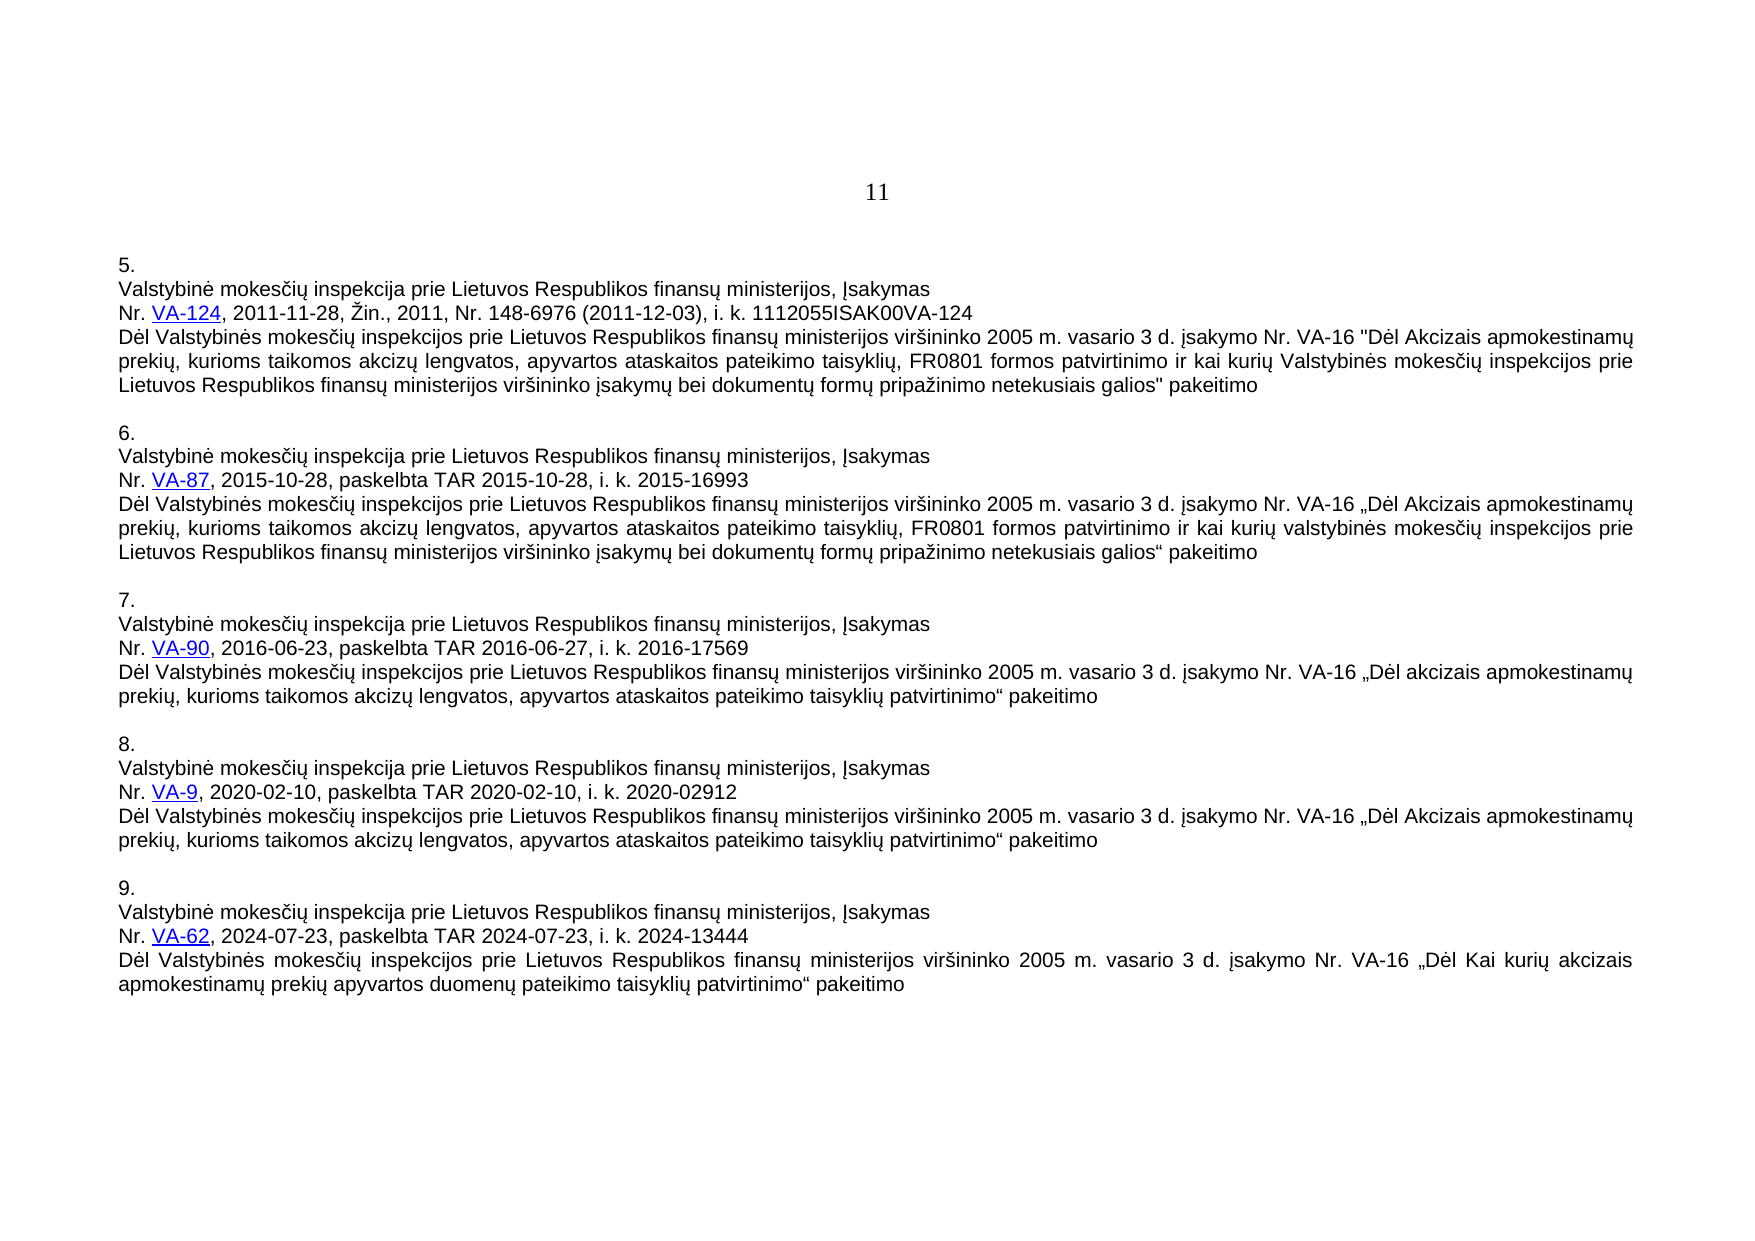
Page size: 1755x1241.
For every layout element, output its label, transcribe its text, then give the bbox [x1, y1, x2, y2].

text 8. [118, 732, 1636, 756]
text 6. [118, 420, 1636, 444]
text 7. [118, 588, 1636, 612]
text Valstybinė mokesčių inspekcija prie Lietuvos Respublikos finansų ministerijos, Įsakymas [118, 756, 1636, 780]
text Dėl Valstybinės mokesčių inspekcijos prie Lietuvos Respublikos finansų ministerijos viršininko 2005 m. vasario 3 d. įsakymo Nr. VA-16 „Dėl Akcizais apmokestinamų prekių, kurioms taikomos akcizų lengvatos, apyvartos ataskaitos pateikimo taisyklių, FR0801 formos patvirtinimo ir kai kurių valstybinės mokesčių inspekcijos prie Lietuvos Respublikos finansų ministerijos viršininko įsakymų bei dokumentų formų pripažinimo netekusiais galios“ pakeitimo [118, 492, 1636, 564]
text Nr. VA-124, 2011-11-28, Žin., 2011, Nr. 148-6976 (2011-12-03), i. k. 1112055ISAK00VA-124 [118, 301, 1636, 324]
text Dėl Valstybinės mokesčių inspekcijos prie Lietuvos Respublikos finansų ministerijos viršininko 2005 m. vasario 3 d. įsakymo Nr. VA-16 "Dėl Akcizais apmokestinamų prekių, kurioms taikomos akcizų lengvatos, apyvartos ataskaitos pateikimo taisyklių, FR0801 formos patvirtinimo ir kai kurių Valstybinės mokesčių inspekcijos prie Lietuvos Respublikos finansų ministerijos viršininko įsakymų bei dokumentų formų pripažinimo netekusiais galios" pakeitimo [118, 324, 1636, 396]
text Nr. VA-87, 2015-10-28, paskelbta TAR 2015-10-28, i. k. 2015-16993 [118, 468, 1636, 492]
text Dėl Valstybinės mokesčių inspekcijos prie Lietuvos Respublikos finansų ministerijos viršininko 2005 m. vasario 3 d. įsakymo Nr. VA-16 „Dėl akcizais apmokestinamų prekių, kurioms taikomos akcizų lengvatos, apyvartos ataskaitos pateikimo taisyklių patvirtinimo“ pakeitimo [118, 660, 1636, 708]
text Valstybinė mokesčių inspekcija prie Lietuvos Respublikos finansų ministerijos, Įsakymas [118, 277, 1636, 301]
text Valstybinė mokesčių inspekcija prie Lietuvos Respublikos finansų ministerijos, Įsakymas [118, 612, 1636, 636]
text 9. [118, 876, 1636, 899]
text Valstybinė mokesčių inspekcija prie Lietuvos Respublikos finansų ministerijos, Įsakymas [118, 899, 1636, 923]
text Valstybinė mokesčių inspekcija prie Lietuvos Respublikos finansų ministerijos, Įsakymas [118, 444, 1636, 468]
text Dėl Valstybinės mokesčių inspekcijos prie Lietuvos Respublikos finansų ministerijos viršininko 2005 m. vasario 3 d. įsakymo Nr. VA-16 „Dėl Kai kurių akcizais apmokestinamų prekių apyvartos duomenų pateikimo taisyklių patvirtinimo“ pakeitimo [118, 947, 1636, 995]
text 5. [118, 253, 1636, 277]
text Nr. VA-9, 2020-02-10, paskelbta TAR 2020-02-10, i. k. 2020-02912 [118, 780, 1636, 804]
text Dėl Valstybinės mokesčių inspekcijos prie Lietuvos Respublikos finansų ministerijos viršininko 2005 m. vasario 3 d. įsakymo Nr. VA-16 „Dėl Akcizais apmokestinamų prekių, kurioms taikomos akcizų lengvatos, apyvartos ataskaitos pateikimo taisyklių patvirtinimo“ pakeitimo [118, 804, 1636, 852]
text Nr. VA-90, 2016-06-23, paskelbta TAR 2016-06-27, i. k. 2016-17569 [118, 636, 1636, 660]
text Nr. VA-62, 2024-07-23, paskelbta TAR 2024-07-23, i. k. 2024-13444 [118, 923, 1636, 947]
